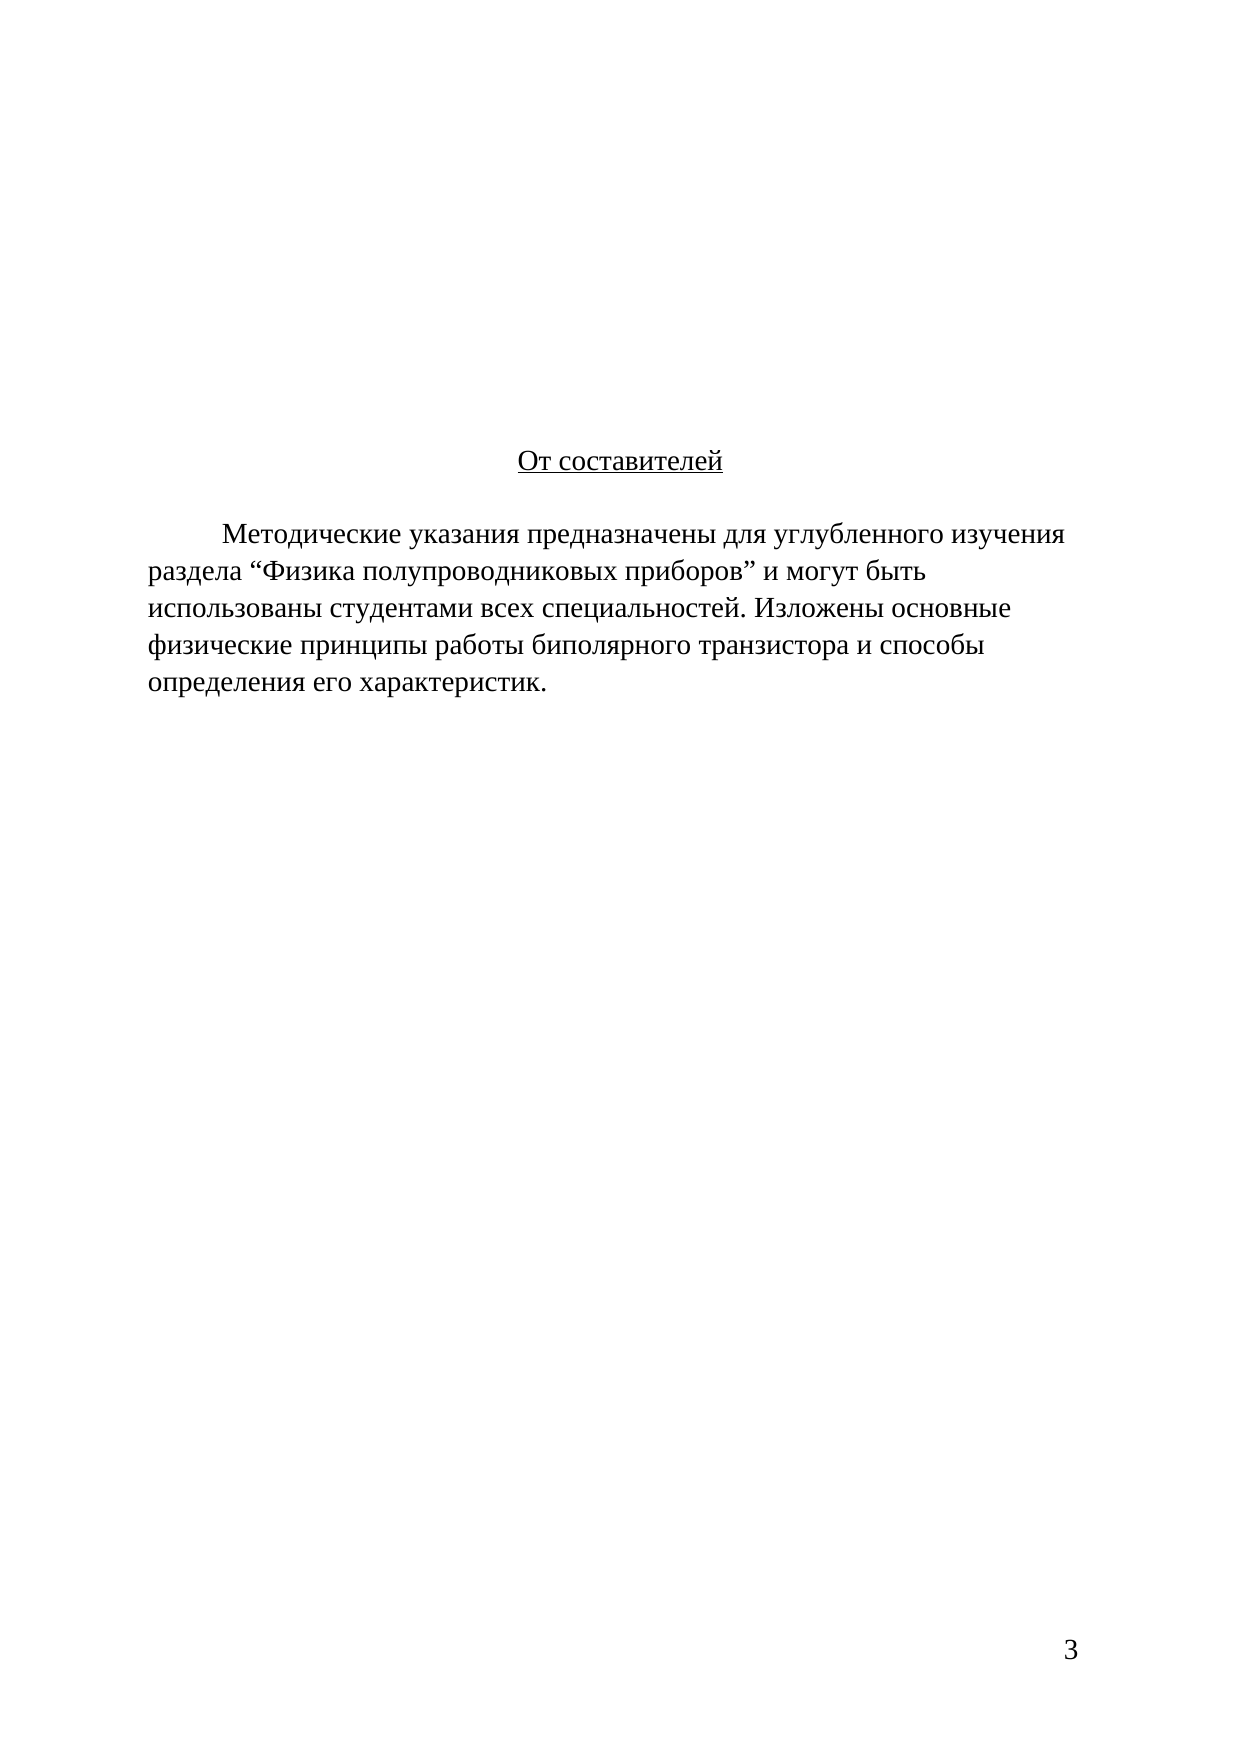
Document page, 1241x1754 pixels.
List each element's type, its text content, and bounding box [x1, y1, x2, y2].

text От составителей [148, 443, 1092, 476]
text Методические указания предназначены для углубленного изучения раздела “Физика полупроводниковых приборов” и могут быть использованы студентами всех специальностей. Изложены основные физические принципы работы биполярного транзистора и способы определения его характеристик. [148, 516, 1092, 697]
